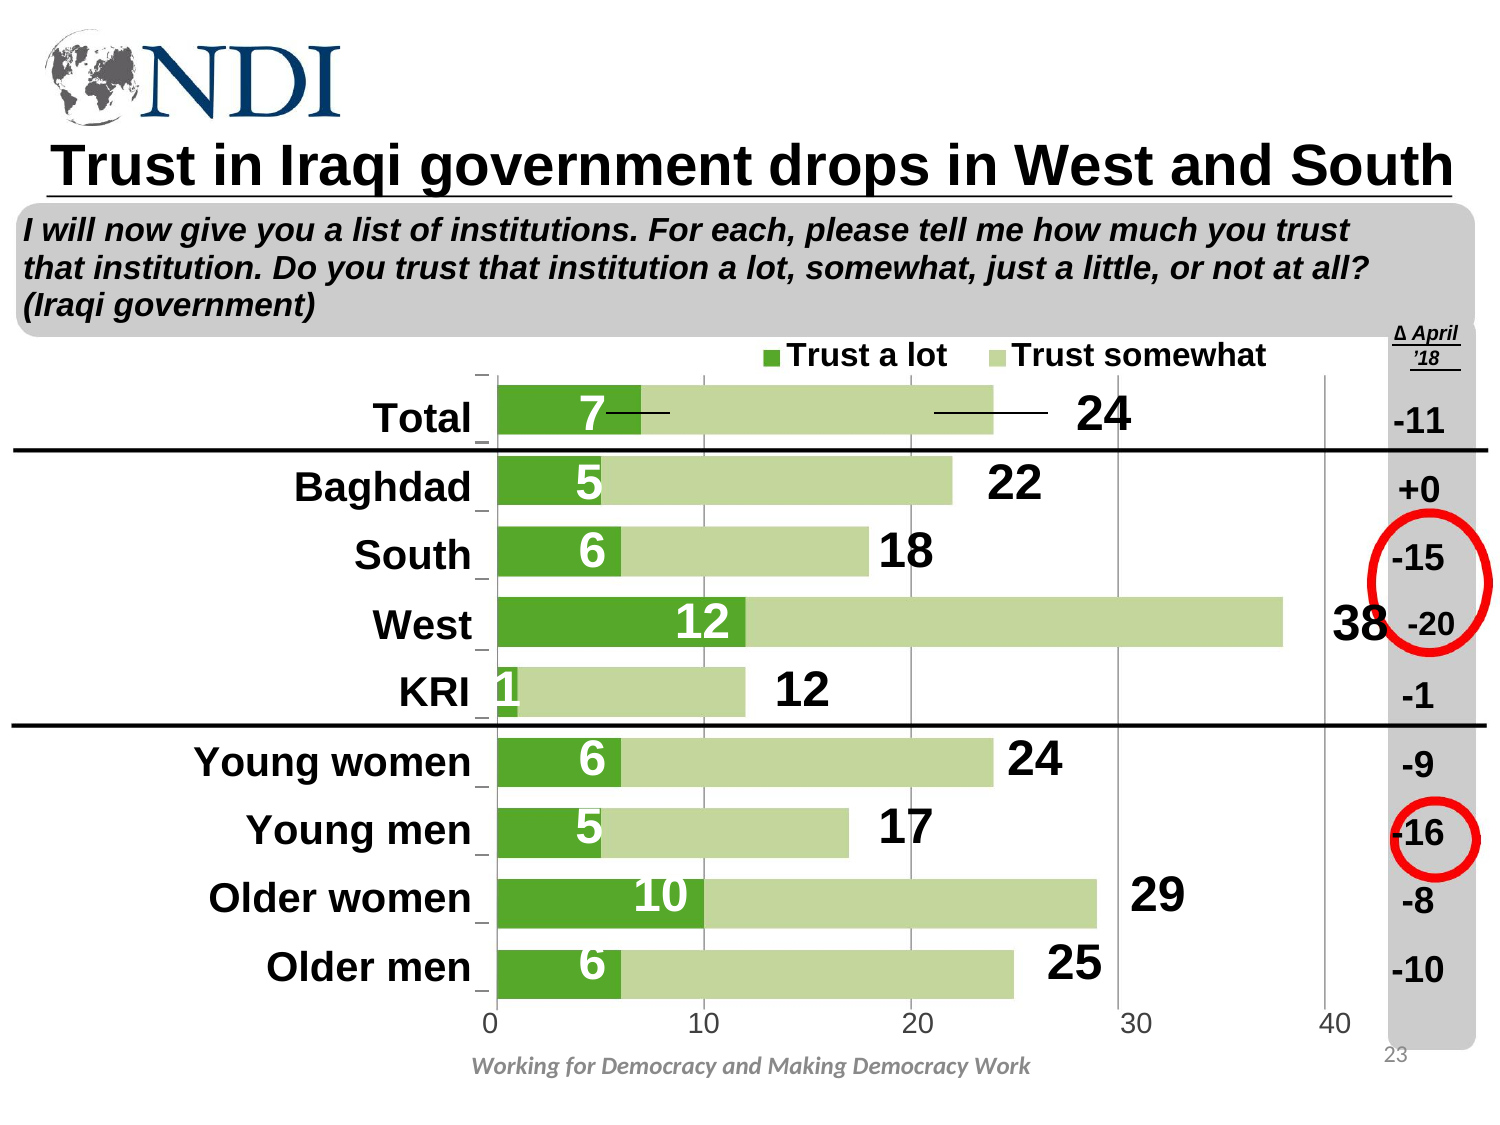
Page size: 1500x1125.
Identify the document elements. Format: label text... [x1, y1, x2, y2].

text Trust in Iraqi government drops in West and South [50, 131, 1464, 195]
text Working for Democracy and Making Democracy Work 23 [471, 1052, 1464, 1084]
